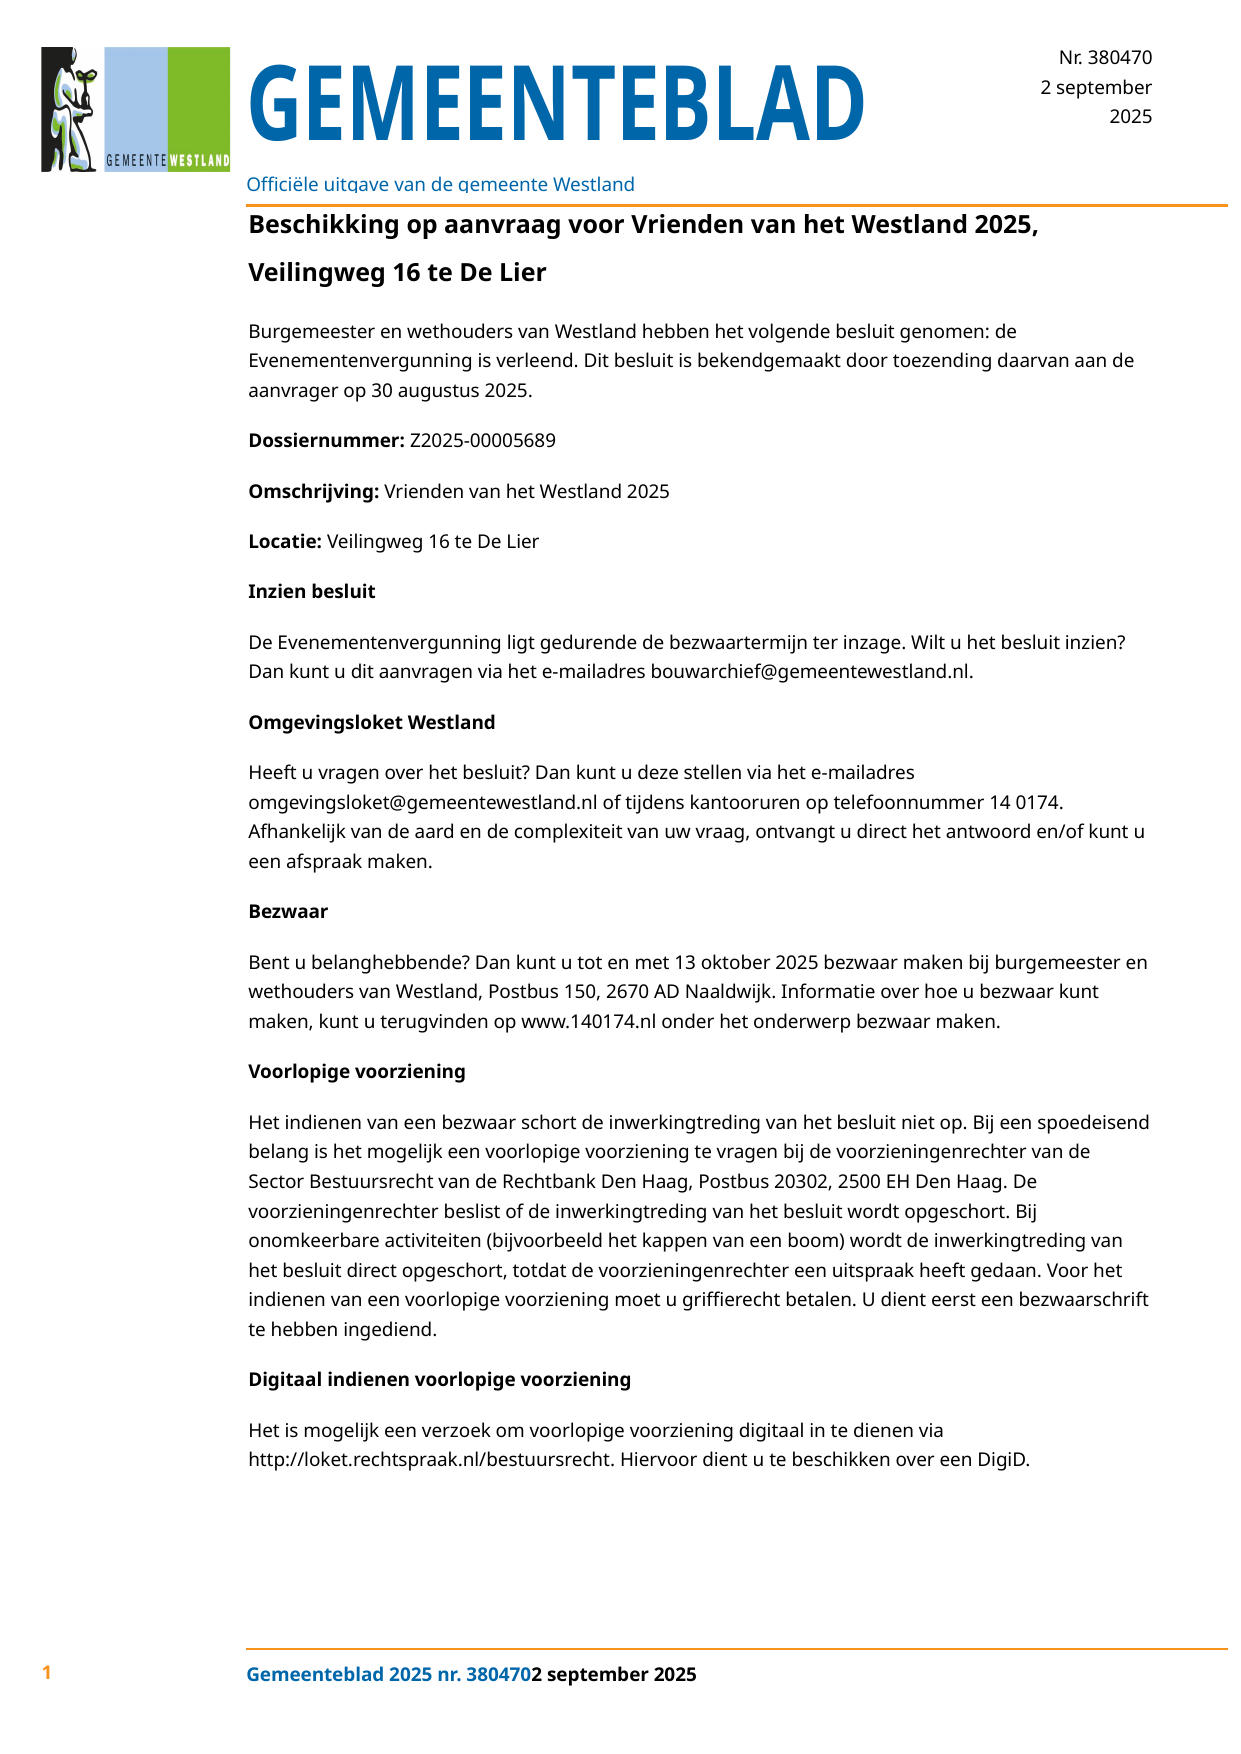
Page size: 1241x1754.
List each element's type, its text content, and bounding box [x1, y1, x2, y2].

text Beschikking op aanvraag voor Vrienden van het Westland 2025, Veilingweg 16 te De Lier [248, 207, 1152, 288]
text Bezwaar [248, 899, 1152, 924]
text Locatie: Veilingweg 16 te De Lier [248, 528, 1152, 554]
text Bent u belanghebbende? Dan kunt u tot en met 13 oktober 2025 bezwaar maken bij burgemeester en wethouders van Westland, Postbus 150, 2670 AD Naaldwijk. Informatie over hoe u bezwaar kunt maken, kunt u terugvinden op www.140174.nl onder het onderwerp bezwaar maken. [248, 949, 1152, 1034]
text Heeft u vragen over het besluit? Dan kunt u deze stellen via het e-mailadres omgevingsloket@gemeentewestland.nl of tijdens kantooruren op telefoonnummer 14 0174. Afhankelijk van de aard en de complexiteit van uw vraag, ontvangt u direct het antwoord en/of kunt u een afspraak maken. [248, 759, 1152, 874]
text De Evenementenvergunning ligt gedurende de bezwaartermijn ter inzage. Wilt u het besluit inzien? Dan kunt u dit aanvragen via het e-mailadres bouwarchief@gemeentewestland.nl. [248, 629, 1152, 684]
text Voorlopige voorziening [248, 1059, 1152, 1084]
text Inzien besluit [248, 579, 1152, 604]
text Digitaal indienen voorlopige voorziening [248, 1367, 1152, 1392]
text Omschrijving: Vrienden van het Westland 2025 [248, 478, 1152, 504]
text Burgemeester en wethouders van Westland hebben het volgende besluit genomen: de Evenementenvergunning is verleend. Dit besluit is bekendgemaakt door toezending daarvan aan de aanvrager op 30 augustus 2025. [248, 318, 1152, 403]
text Omgevingsloket Westland [248, 709, 1152, 735]
text Het indienen van een bezwaar schort de inwerkingtreding van het besluit niet op. Bij een spoedeisend belang is het mogelijk een voorlopige voorziening te vragen bij de voorzieningenrechter van de Sector Bestuursrecht van de Rechtbank Den Haag, Postbus 20302, 2500 EH Den Haag. De voorzieningenrechter beslist of de inwerkingtreding van het besluit wordt opgeschort. Bij onomkeerbare activiteiten (bijvoorbeeld het kappen van een boom) wordt de inwerkingtreding van het besluit direct opgeschort, totdat de voorzieningenrechter een uitspraak heeft gedaan. Voor het indienen van een voorlopige voorziening moet u griffierecht betalen. U dient eerst een bezwaarschrift te hebben ingediend. [248, 1109, 1152, 1342]
text Het is mogelijk een verzoek om voorlopige voorziening digitaal in te dienen via http://loket.rechtspraak.nl/bestuursrecht. Hiervoor dient u te beschikken over een DigiD. [248, 1417, 1152, 1472]
picture [41, 47, 231, 172]
text Dossiernummer: Z2025-00005689 [248, 427, 1152, 453]
